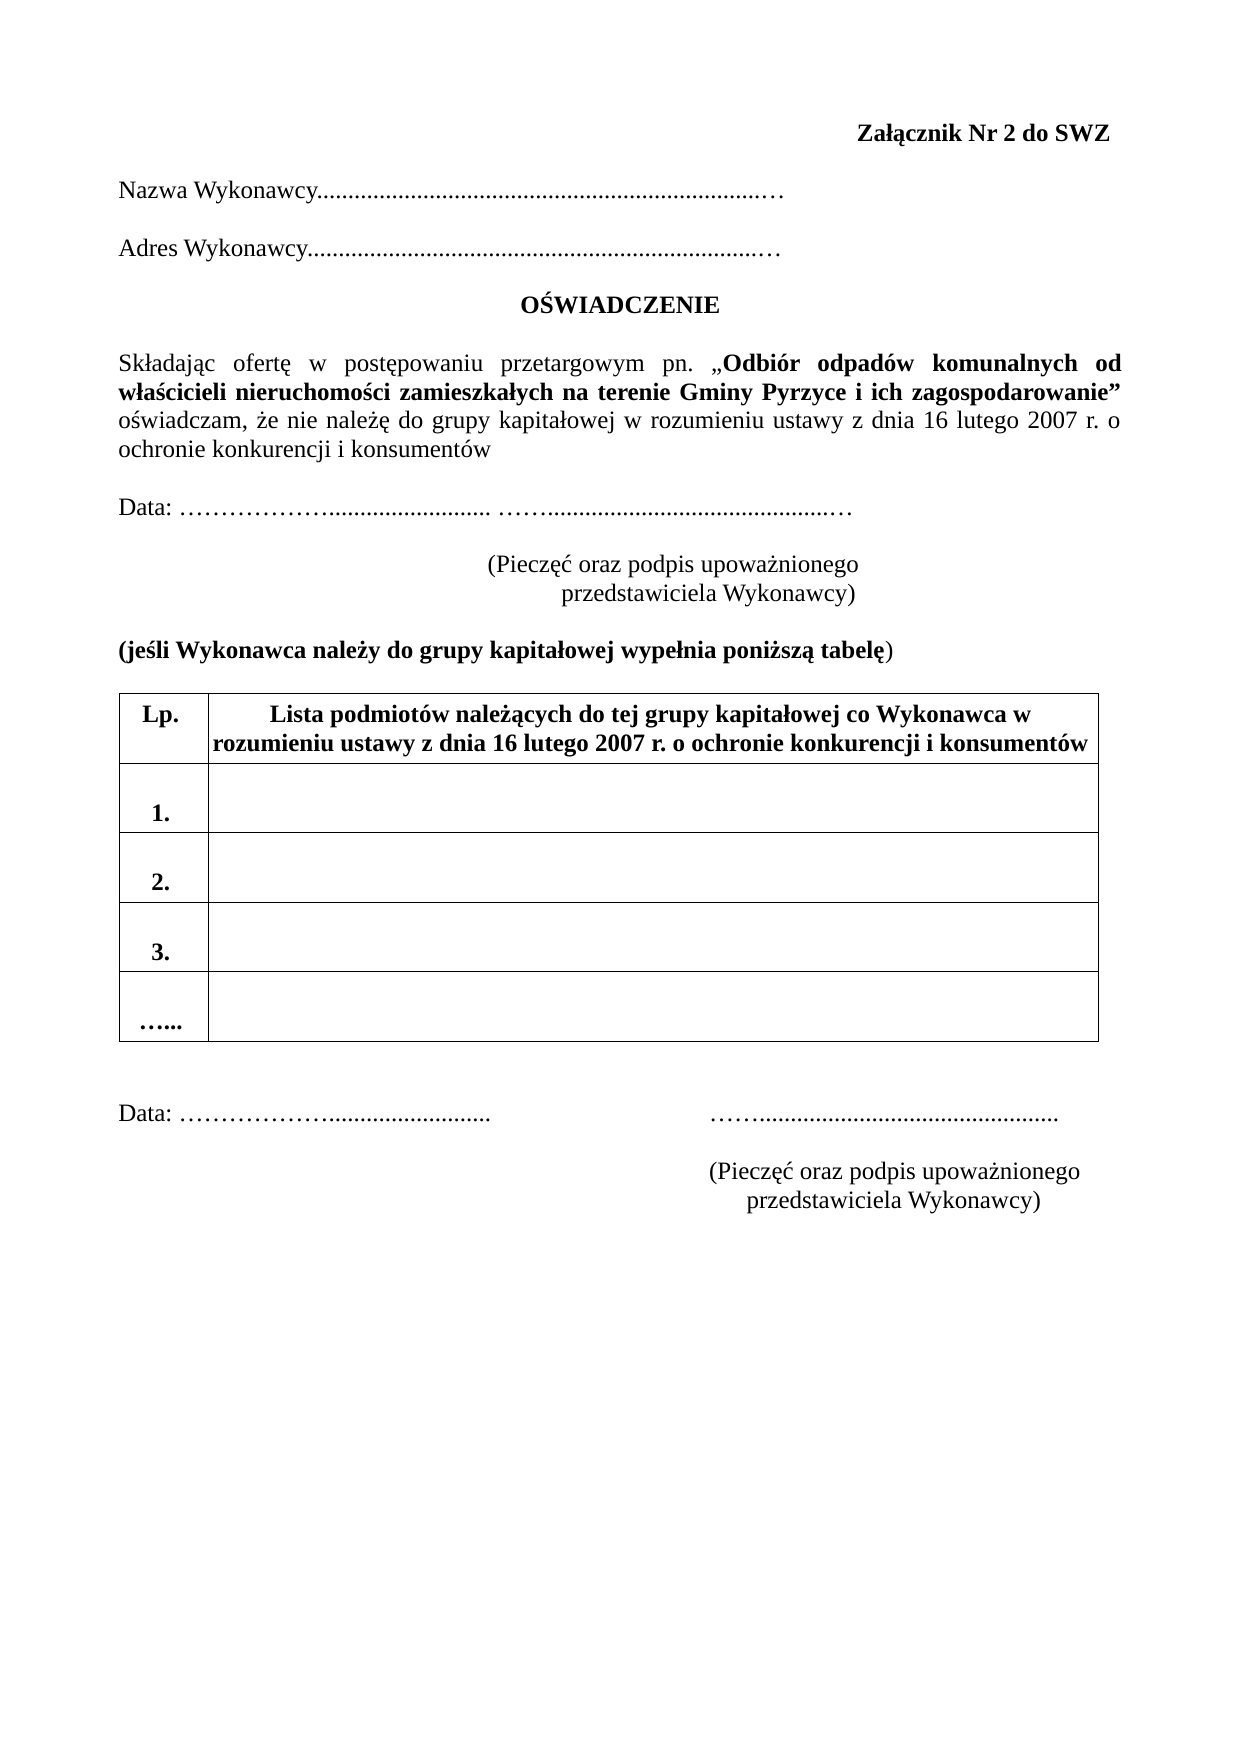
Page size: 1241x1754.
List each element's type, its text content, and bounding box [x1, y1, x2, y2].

table_cell 1. [120, 764, 208, 832]
text (Pieczęć oraz podpis upoważnionego [118, 549, 1122, 578]
table_cell [209, 903, 1098, 971]
text przedstawiciela Wykonawcy) [118, 578, 1122, 607]
text Data: ……………….......................... ……................................................ [118, 1098, 1122, 1127]
text przedstawiciela Wykonawcy) [118, 1185, 1122, 1213]
table_cell 2. [120, 833, 208, 902]
table_cell [209, 972, 1098, 1041]
table_cell [209, 764, 1098, 832]
text Składając ofertę w postępowaniu przetargowym pn. „Odbiór odpadów komunalnych od właścicieli nieruchomości zamieszkałych na terenie Gminy Pyrzyce i ich zagospodarowanie” oświadczam, że nie należę do grupy kapitałowej w rozumieniu ustawy z dnia 16 lutego 2007 r. o ochronie konkurencji i konsumentów [118, 348, 1122, 463]
text Załącznik Nr 2 do SWZ [118, 118, 1122, 147]
table_header Lp. [120, 694, 208, 763]
table_cell [209, 833, 1098, 902]
text (Pieczęć oraz podpis upoważnionego [118, 1156, 1122, 1185]
table_header Lista podmiotów należących do tej grupy kapitałowej co Wykonawca w rozumieniu ustawy z dnia 16 lutego 2007 r. o ochronie konkurencji i konsumentów [209, 694, 1098, 763]
text OŚWIADCZENIE [118, 291, 1122, 319]
text (jeśli Wykonawca należy do grupy kapitałowej wypełnia poniższą tabelę) [118, 636, 1122, 664]
table_cell …... [120, 972, 208, 1041]
text Data: ……………….......................... …….............................................… [118, 492, 1122, 521]
text Adres Wykonawcy........................................................................… [118, 233, 1122, 262]
text Nazwa Wykonawcy.......................................................................… [118, 176, 1122, 204]
table_cell 3. [120, 903, 208, 971]
